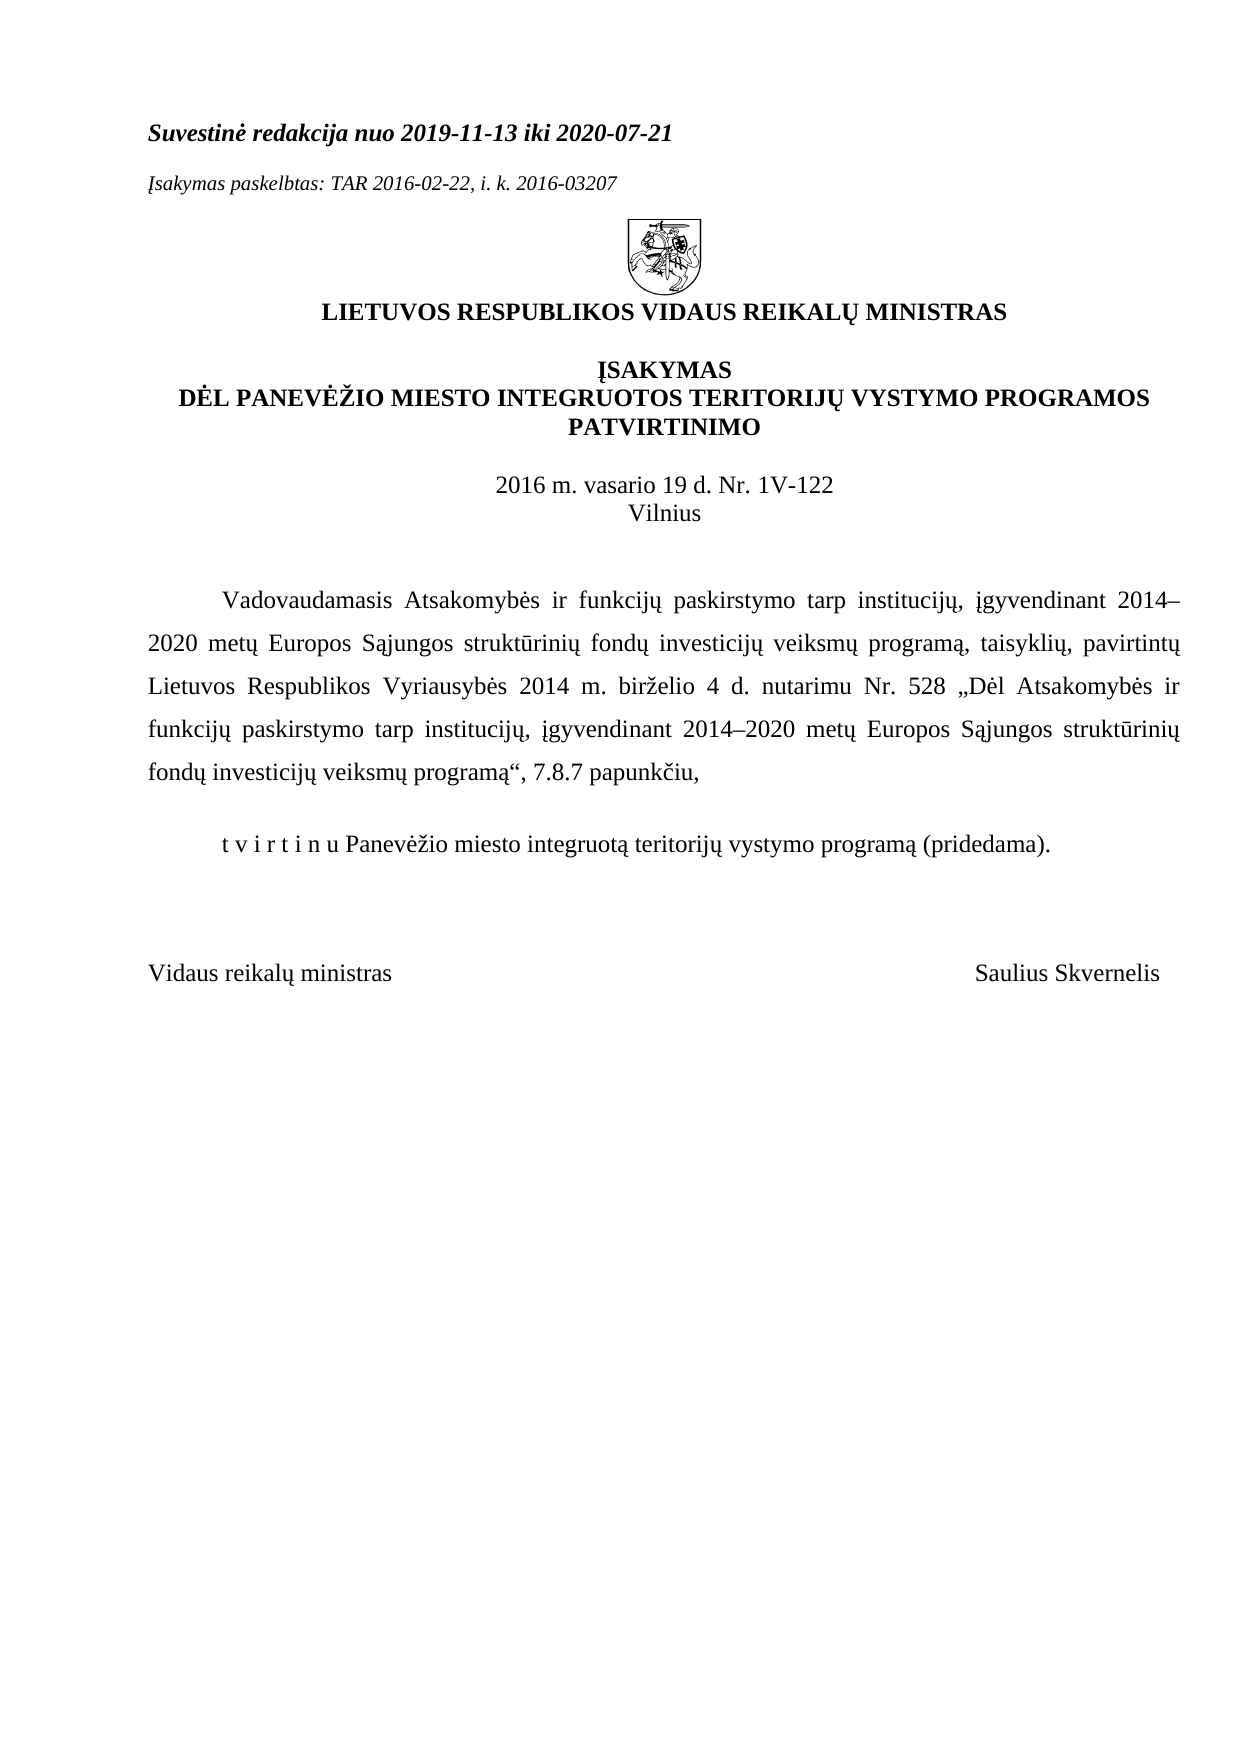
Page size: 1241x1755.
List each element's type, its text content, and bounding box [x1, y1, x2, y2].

text Vidaus reikalų ministras Saulius Skvernelis [148, 958, 1181, 987]
text ĮSAKYMAS [148, 355, 1181, 383]
text Vilnius [148, 498, 1181, 527]
text Suvestinė redakcija nuo 2019-11-13 iki 2020-07-21 [148, 118, 1181, 147]
text DĖL PANEVĖŽIO MIESTO INTEGRUOTOS TERITORIJŲ VYSTYMO PROGRAMOS PATVIRTINIMO [148, 383, 1181, 441]
text LIETUVOS RESPUBLIKOS VIDAUS REIKALŲ MINISTRAS [148, 297, 1181, 326]
text 2016 m. vasario 19 d. Nr. 1V-122 [148, 470, 1181, 498]
text t v i r t i n u Panevėžio miesto integruotą teritorijų vystymo programą (pridedama). [148, 829, 1181, 858]
text Vadovaudamasis Atsakomybės ir funkcijų paskirstymo tarp institucijų, įgyvendinant 2014–2020 metų Europos Sąjungos struktūrinių fondų investicijų veiksmų programą, taisyklių, pavirtintų Lietuvos Respublikos Vyriausybės 2014 m. birželio 4 d. nutarimu Nr. 528 „Dėl Atsakomybės ir funkcijų paskirstymo tarp institucijų, įgyvendinant 2014–2020 metų Europos Sąjungos struktūrinių fondų investicijų veiksmų programą“, 7.8.7 papunkčiu, [148, 585, 1181, 786]
text Įsakymas paskelbtas: TAR 2016-02-22, i. k. 2016-03207 [148, 171, 1181, 195]
